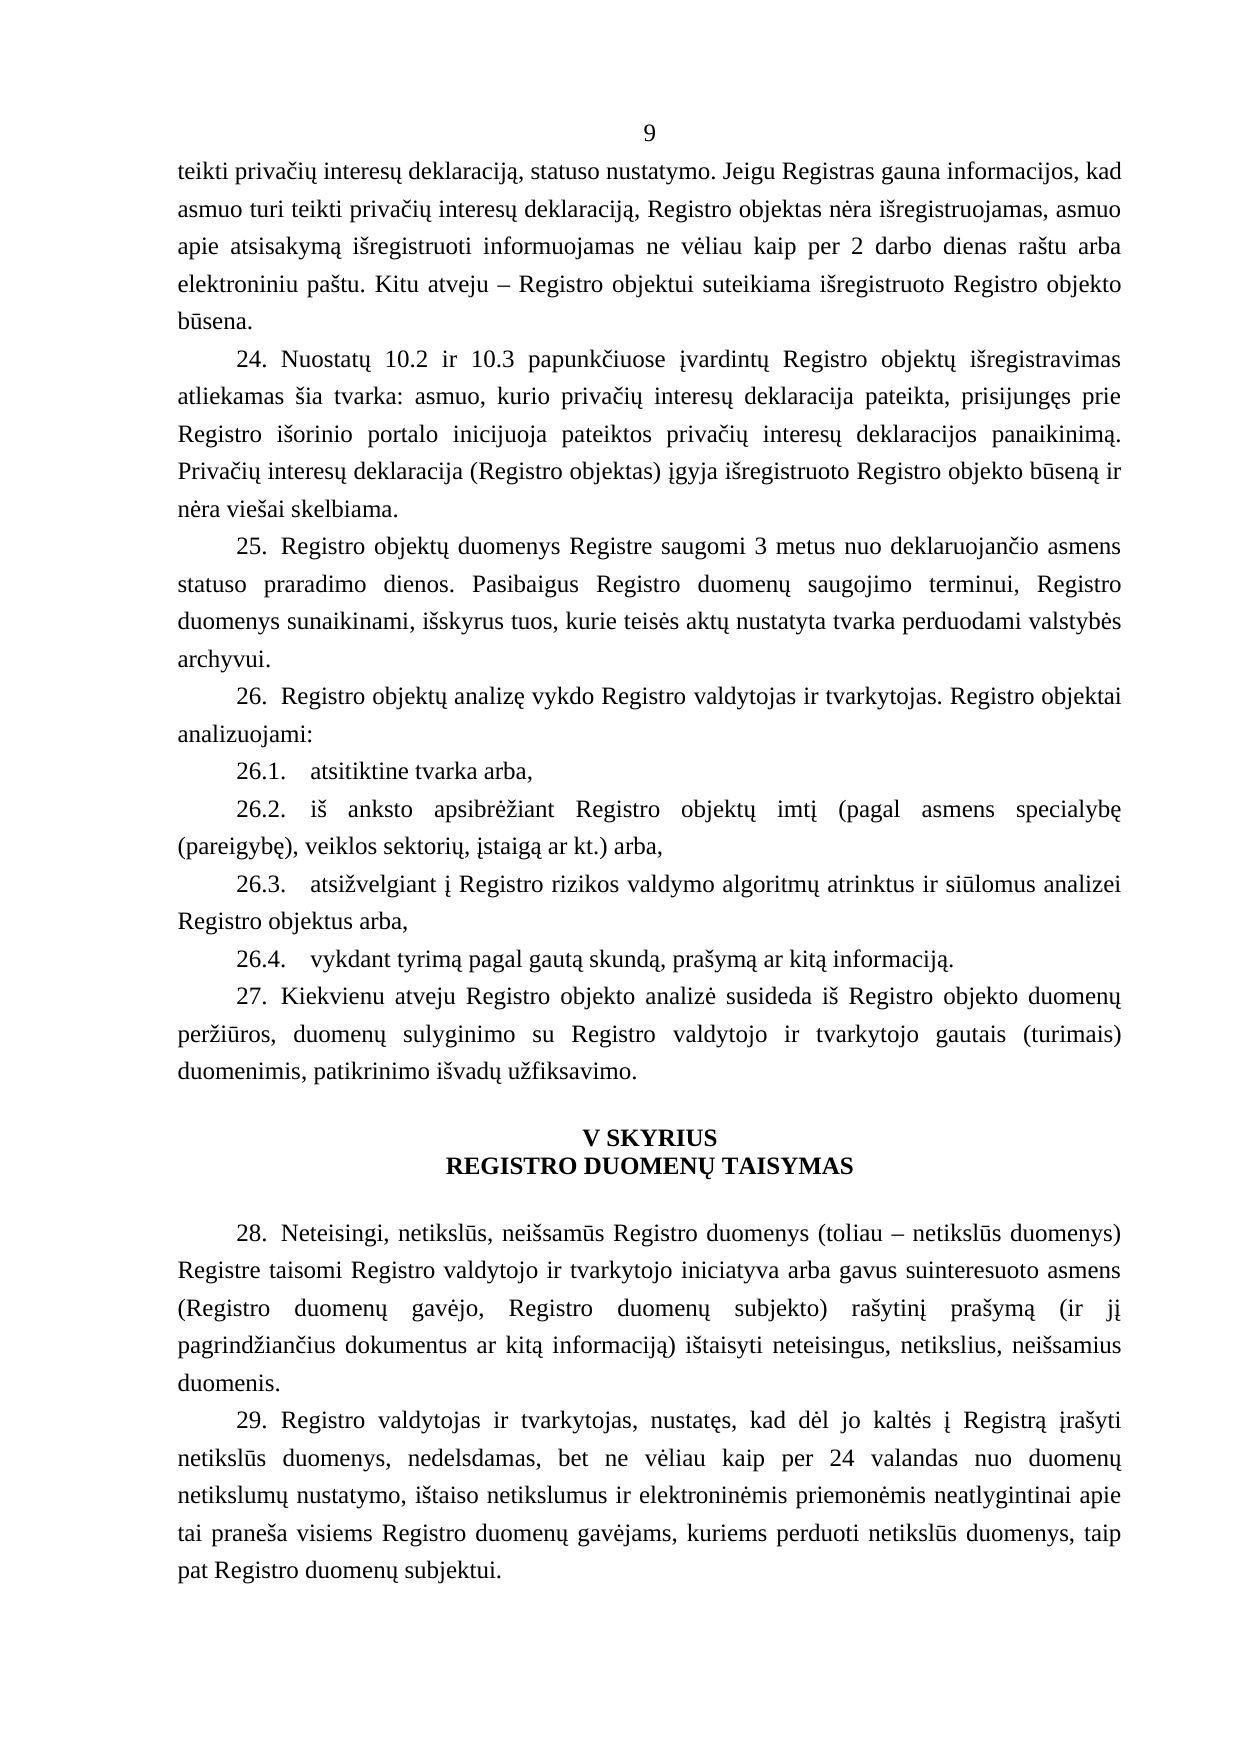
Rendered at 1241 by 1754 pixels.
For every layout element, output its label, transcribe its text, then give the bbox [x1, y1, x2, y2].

text 26. Registro objektų analizę vykdo Registro valdytojas ir tvarkytojas. Registro objektai analizuojami: [177, 673, 1122, 748]
text 26.3. atsižvelgiant į Registro rizikos valdymo algoritmų atrinktus ir siūlomus analizei Registro objektus arba, [177, 860, 1122, 935]
text 26.1. atsitiktine tvarka arba, [177, 748, 1122, 785]
text 29. Registro valdytojas ir tvarkytojas, nustatęs, kad dėl jo kaltės į Registrą įrašyti netikslūs duomenys, nedelsdamas, bet ne vėliau kaip per 24 valandas nuo duomenų netikslumų nustatymo, ištaiso netikslumus ir elektroninėmis priemonėmis neatlygintinai apie tai praneša visiems Registro duomenų gavėjams, kuriems perduoti netikslūs duomenys, taip pat Registro duomenų subjektui. [177, 1396, 1122, 1584]
text 24. Nuostatų 10.2 ir 10.3 papunkčiuose įvardintų Registro objektų išregistravimas atliekamas šia tvarka: asmuo, kurio privačių interesų deklaracija pateikta, prisijungęs prie Registro išorinio portalo inicijuoja pateiktos privačių interesų deklaracijos panaikinimą. Privačių interesų deklaracija (Registro objektas) įgyja išregistruoto Registro objekto būseną ir nėra viešai skelbiama. [177, 335, 1122, 523]
text REGISTRO DUOMENŲ TAISYMAS [177, 1151, 1122, 1180]
text 26.4. vykdant tyrimą pagal gautą skundą, prašymą ar kitą informaciją. [177, 935, 1122, 973]
text teikti privačių interesų deklaraciją, statuso nustatymo. Jeigu Registras gauna informacijos, kad asmuo turi teikti privačių interesų deklaraciją, Registro objektas nėra išregistruojamas, asmuo apie atsisakymą išregistruoti informuojamas ne vėliau kaip per 2 darbo dienas raštu arba elektroniniu paštu. Kitu atveju – Registro objektui suteikiama išregistruoto Registro objekto būsena. [177, 148, 1122, 335]
text 26.2. iš anksto apsibrėžiant Registro objektų imtį (pagal asmens specialybę (pareigybę), veiklos sektorių, įstaigą ar kt.) arba, [177, 785, 1122, 860]
text 27. Kiekvienu atveju Registro objekto analizė susideda iš Registro objekto duomenų peržiūros, duomenų sulyginimo su Registro valdytojo ir tvarkytojo gautais (turimais) duomenimis, patikrinimo išvadų užfiksavimo. [177, 973, 1122, 1085]
text 28. Neteisingi, netikslūs, neišsamūs Registro duomenys (toliau – netikslūs duomenys) Registre taisomi Registro valdytojo ir tvarkytojo iniciatyva arba gavus suinteresuoto asmens (Registro duomenų gavėjo, Registro duomenų subjekto) rašytinį prašymą (ir jį pagrindžiančius dokumentus ar kitą informaciją) ištaisyti neteisingus, netikslius, neišsamius duomenis. [177, 1209, 1122, 1396]
text 25. Registro objektų duomenys Registre saugomi 3 metus nuo deklaruojančio asmens statuso praradimo dienos. Pasibaigus Registro duomenų saugojimo terminui, Registro duomenys sunaikinami, išskyrus tuos, kurie teisės aktų nustatyta tvarka perduodami valstybės archyvui. [177, 523, 1122, 673]
text V SKYRIUS [177, 1123, 1122, 1151]
